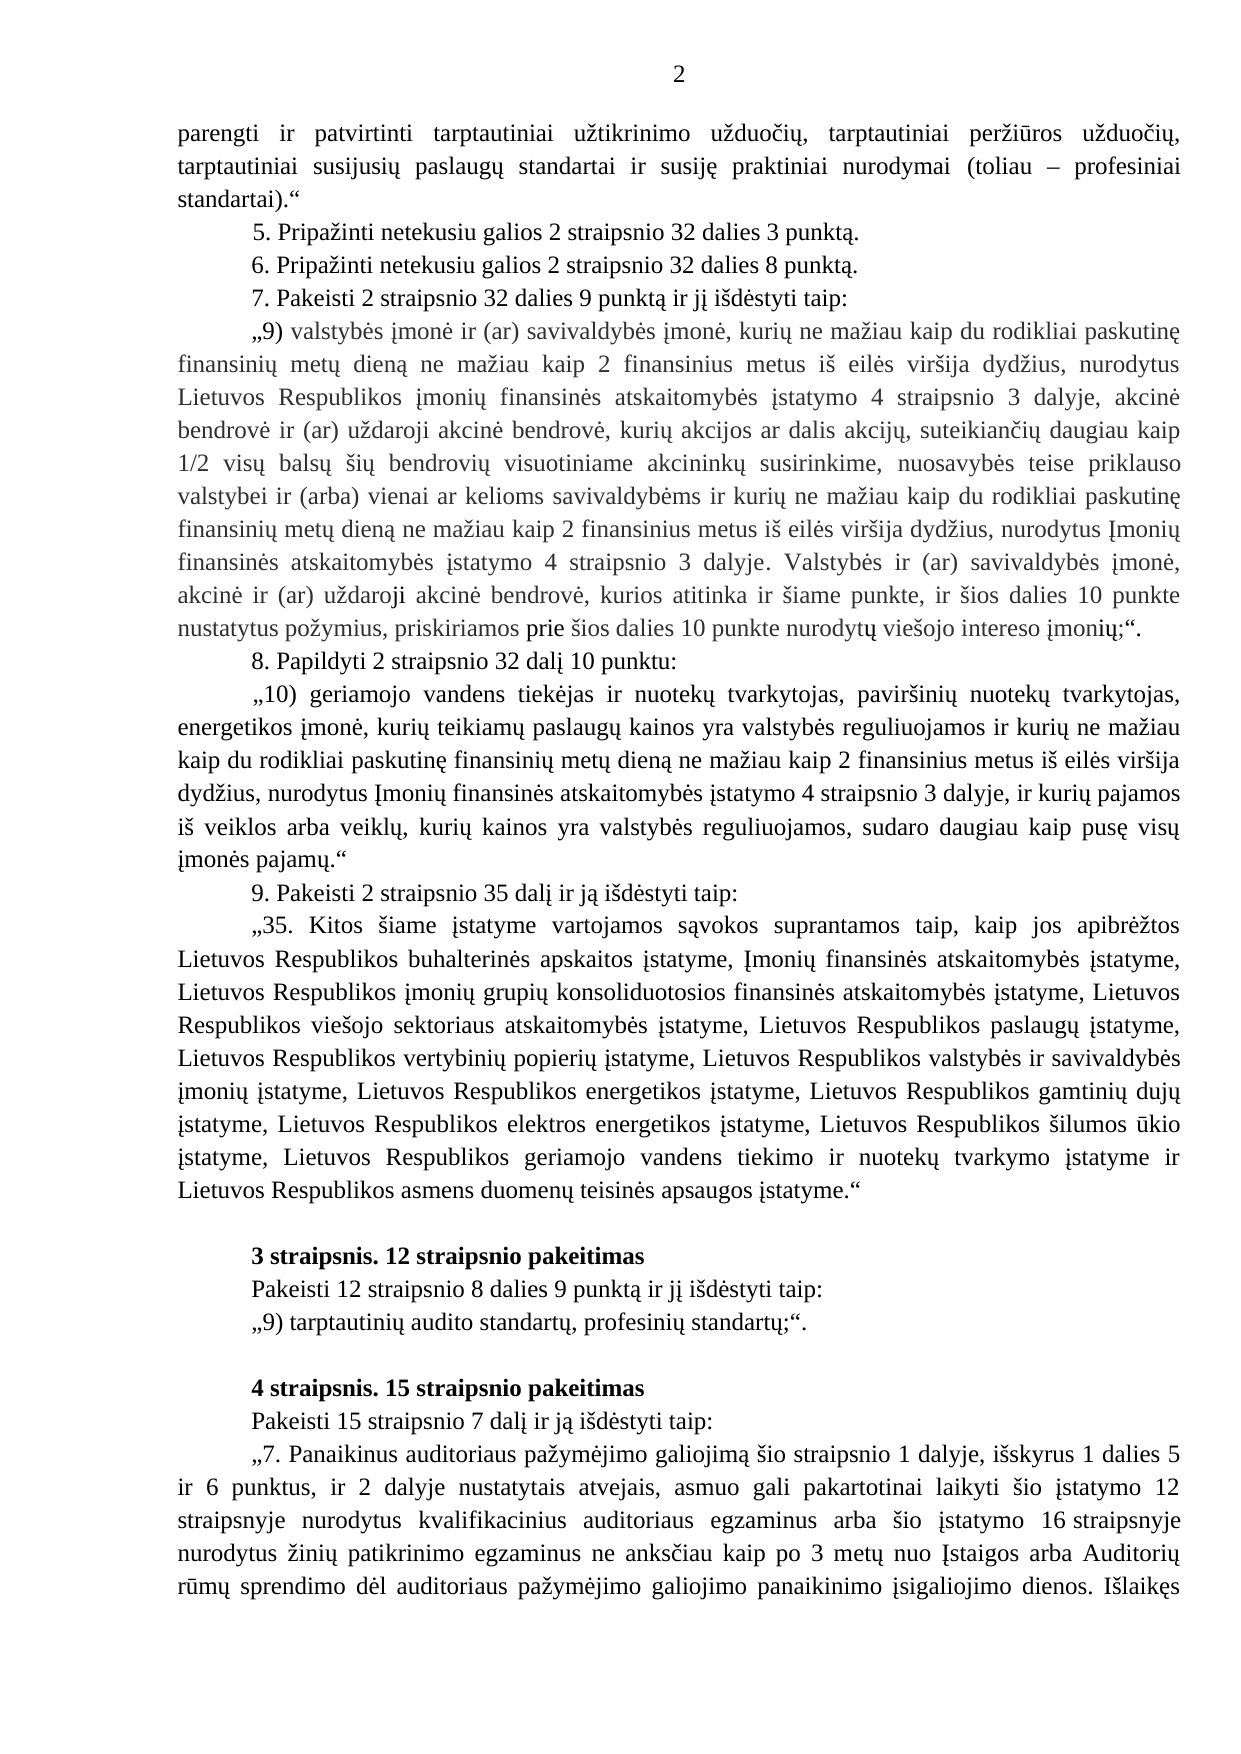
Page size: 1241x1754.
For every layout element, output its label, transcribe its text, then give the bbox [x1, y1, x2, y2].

text 5. Pripažinti netekusiu galios 2 straipsnio 32 dalies 3 punktą. [177, 217, 1181, 246]
text „10) geriamojo vandens tiekėjas ir nuotekų tvarkytojas, paviršinių nuotekų tvarkytojas, energetikos įmonė, kurių teikiamų paslaugų kainos yra valstybės reguliuojamos ir kurių ne mažiau kaip du rodikliai paskutinę finansinių metų dieną ne mažiau kaip 2 finansinius metus iš eilės viršija dydžius, nurodytus Įmonių finansinės atskaitomybės įstatymo 4 straipsnio 3 dalyje, ir kurių pajamos iš veiklos arba veiklų, kurių kainos yra valstybės reguliuojamos, sudaro daugiau kaip pusę visų įmonės pajamų.“ [177, 679, 1181, 873]
text „7. Panaikinus auditoriaus pažymėjimo galiojimą šio straipsnio 1 dalyje, išskyrus 1 dalies 5 ir 6 punktus, ir 2 dalyje nustatytais atvejais, asmuo gali pakartotinai laikyti šio įstatymo 12 straipsnyje nurodytus kvalifikacinius auditoriaus egzaminus arba šio įstatymo 16 straipsnyje nurodytus žinių patikrinimo egzaminus ne anksčiau kaip po 3 metų nuo Įstaigos arba Auditorių rūmų sprendimo dėl auditoriaus pažymėjimo galiojimo panaikinimo įsigaliojimo dienos. Išlaikęs [177, 1439, 1181, 1600]
text „35. Kitos šiame įstatyme vartojamos sąvokos suprantamos taip, kaip jos apibrėžtos Lietuvos Respublikos buhalterinės apskaitos įstatyme, Įmonių finansinės atskaitomybės įstatyme, Lietuvos Respublikos įmonių grupių konsoliduotosios finansinės atskaitomybės įstatyme, Lietuvos Respublikos viešojo sektoriaus atskaitomybės įstatyme, Lietuvos Respublikos paslaugų įstatyme, Lietuvos Respublikos vertybinių popierių įstatyme, Lietuvos Respublikos valstybės ir savivaldybės įmonių įstatyme, Lietuvos Respublikos energetikos įstatyme, Lietuvos Respublikos gamtinių dujų įstatyme, Lietuvos Respublikos elektros energetikos įstatyme, Lietuvos Respublikos šilumos ūkio įstatyme, Lietuvos Respublikos geriamojo vandens tiekimo ir nuotekų tvarkymo įstatyme ir Lietuvos Respublikos asmens duomenų teisinės apsaugos įstatyme.“ [177, 911, 1181, 1203]
text 6. Pripažinti netekusiu galios 2 straipsnio 32 dalies 8 punktą. [177, 250, 1181, 279]
text „9) tarptautinių audito standartų, profesinių standartų;“. [177, 1307, 1181, 1336]
text 9. Pakeisti 2 straipsnio 35 dalį ir ją išdėstyti taip: [177, 878, 1181, 906]
text 3 straipsnis. 12 straipsnio pakeitimas [177, 1241, 1181, 1269]
text 7. Pakeisti 2 straipsnio 32 dalies 9 punktą ir jį išdėstyti taip: [177, 283, 1181, 312]
text Pakeisti 12 straipsnio 8 dalies 9 punktą ir jį išdėstyti taip: [177, 1274, 1181, 1303]
text Pakeisti 15 straipsnio 7 dalį ir ją išdėstyti taip: [177, 1406, 1181, 1435]
text 8. Papildyti 2 straipsnio 32 dalį 10 punktu: [177, 646, 1181, 675]
text „9) valstybės įmonė ir (ar) savivaldybės įmonė, kurių ne mažiau kaip du rodikliai paskutinę finansinių metų dieną ne mažiau kaip 2 finansinius metus iš eilės viršija dydžius, nurodytus Lietuvos Respublikos įmonių finansinės atskaitomybės įstatymo 4 straipsnio 3 dalyje, akcinė bendrovė ir (ar) uždaroji akcinė bendrovė, kurių akcijos ar dalis akcijų, suteikiančių daugiau kaip 1/2 visų balsų šių bendrovių visuotiniame akcininkų susirinkime, nuosavybės teise priklauso valstybei ir (arba) vienai ar kelioms savivaldybėms ir kurių ne mažiau kaip du rodikliai paskutinę finansinių metų dieną ne mažiau kaip 2 finansinius metus iš eilės viršija dydžius, nurodytus Įmonių finansinės atskaitomybės įstatymo 4 straipsnio 3 dalyje. Valstybės ir (ar) savivaldybės įmonė, akcinė ir (ar) uždaroji akcinė bendrovė, kurios atitinka ir šiame punkte, ir šios dalies 10 punkte nustatytus požymius, priskiriamos prie šios dalies 10 punkte nurodytų viešojo intereso įmonių;“. [177, 316, 1181, 642]
text 4 straipsnis. 15 straipsnio pakeitimas [177, 1373, 1181, 1402]
text parengti ir patvirtinti tarptautiniai užtikrinimo užduočių, tarptautiniai peržiūros užduočių, tarptautiniai susijusių paslaugų standartai ir susiję praktiniai nurodymai (toliau – profesiniai standartai).“ [177, 118, 1181, 213]
